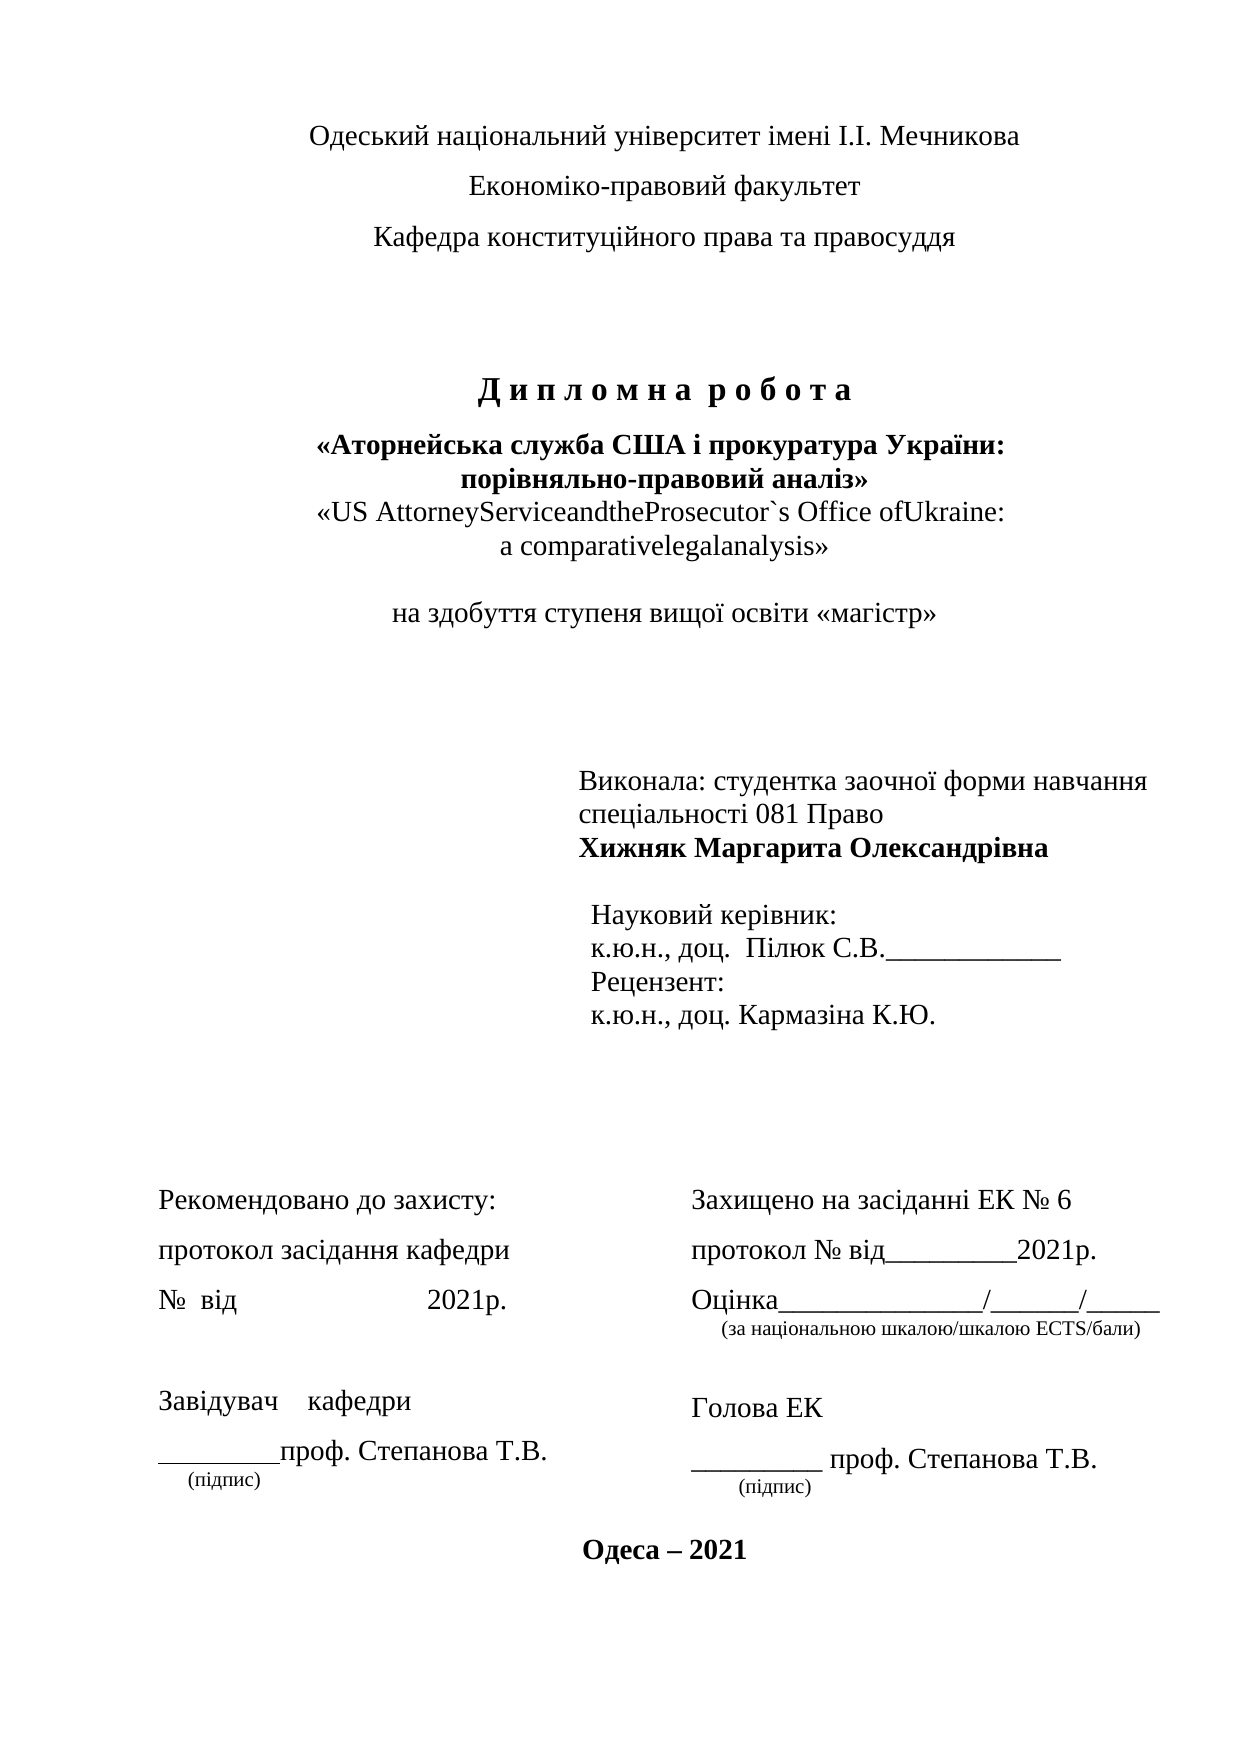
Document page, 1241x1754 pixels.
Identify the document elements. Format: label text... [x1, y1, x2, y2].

text Одеса – 2021 [177, 1532, 1152, 1565]
text Науковий керівник: [177, 897, 1152, 930]
text Кафедра конституційного права та правосуддя [177, 219, 1152, 252]
text a comparativelegalanalysis» [177, 528, 1152, 561]
text Економіко-правовий факультет [177, 168, 1152, 202]
text «US AttorneyServiceandtheProsecutor`s Office ofUkraine: [177, 494, 1152, 528]
text Одеський національний університет імені І.І. Мечникова [177, 118, 1152, 152]
table_header Захищено на засіданні ЕК № 6 протокол № від_________2021р. Оцінка______________/___ ___/_____ (за національною шкалою/шкалою ЕСТS/бали) Голова ЕК _________ проф. Степанова Т.В. (підпис) [680, 1182, 1182, 1498]
table_header Рекомендовано до захисту: протокол засідання кафедри № від 2021р. Завідувач кафедри проф. Степанова Т.В. (підпис) [147, 1182, 680, 1498]
text «Аторнейська служба США і прокуратура України: [177, 427, 1152, 461]
table_cell [147, 1498, 680, 1532]
text на здобуття ступеня вищої освіти «магістр» [177, 595, 1152, 628]
text Д и п л о м н а р о б о т а [177, 370, 1152, 408]
text порівняльно-правовий аналіз» [177, 461, 1152, 494]
text к.ю.н., доц. Кармазіна К.Ю. [177, 997, 1152, 1031]
text Рецензент: [177, 964, 1152, 997]
text к.ю.н., доц. Пілюк С.В.____________ [177, 930, 1152, 964]
table_cell [680, 1498, 1182, 1532]
text Виконала: студентка заочної форми навчання [177, 763, 1152, 796]
text Хижняк Маргарита Олександрівна [177, 830, 1152, 863]
text спеціальності 081 Право [177, 796, 1152, 830]
